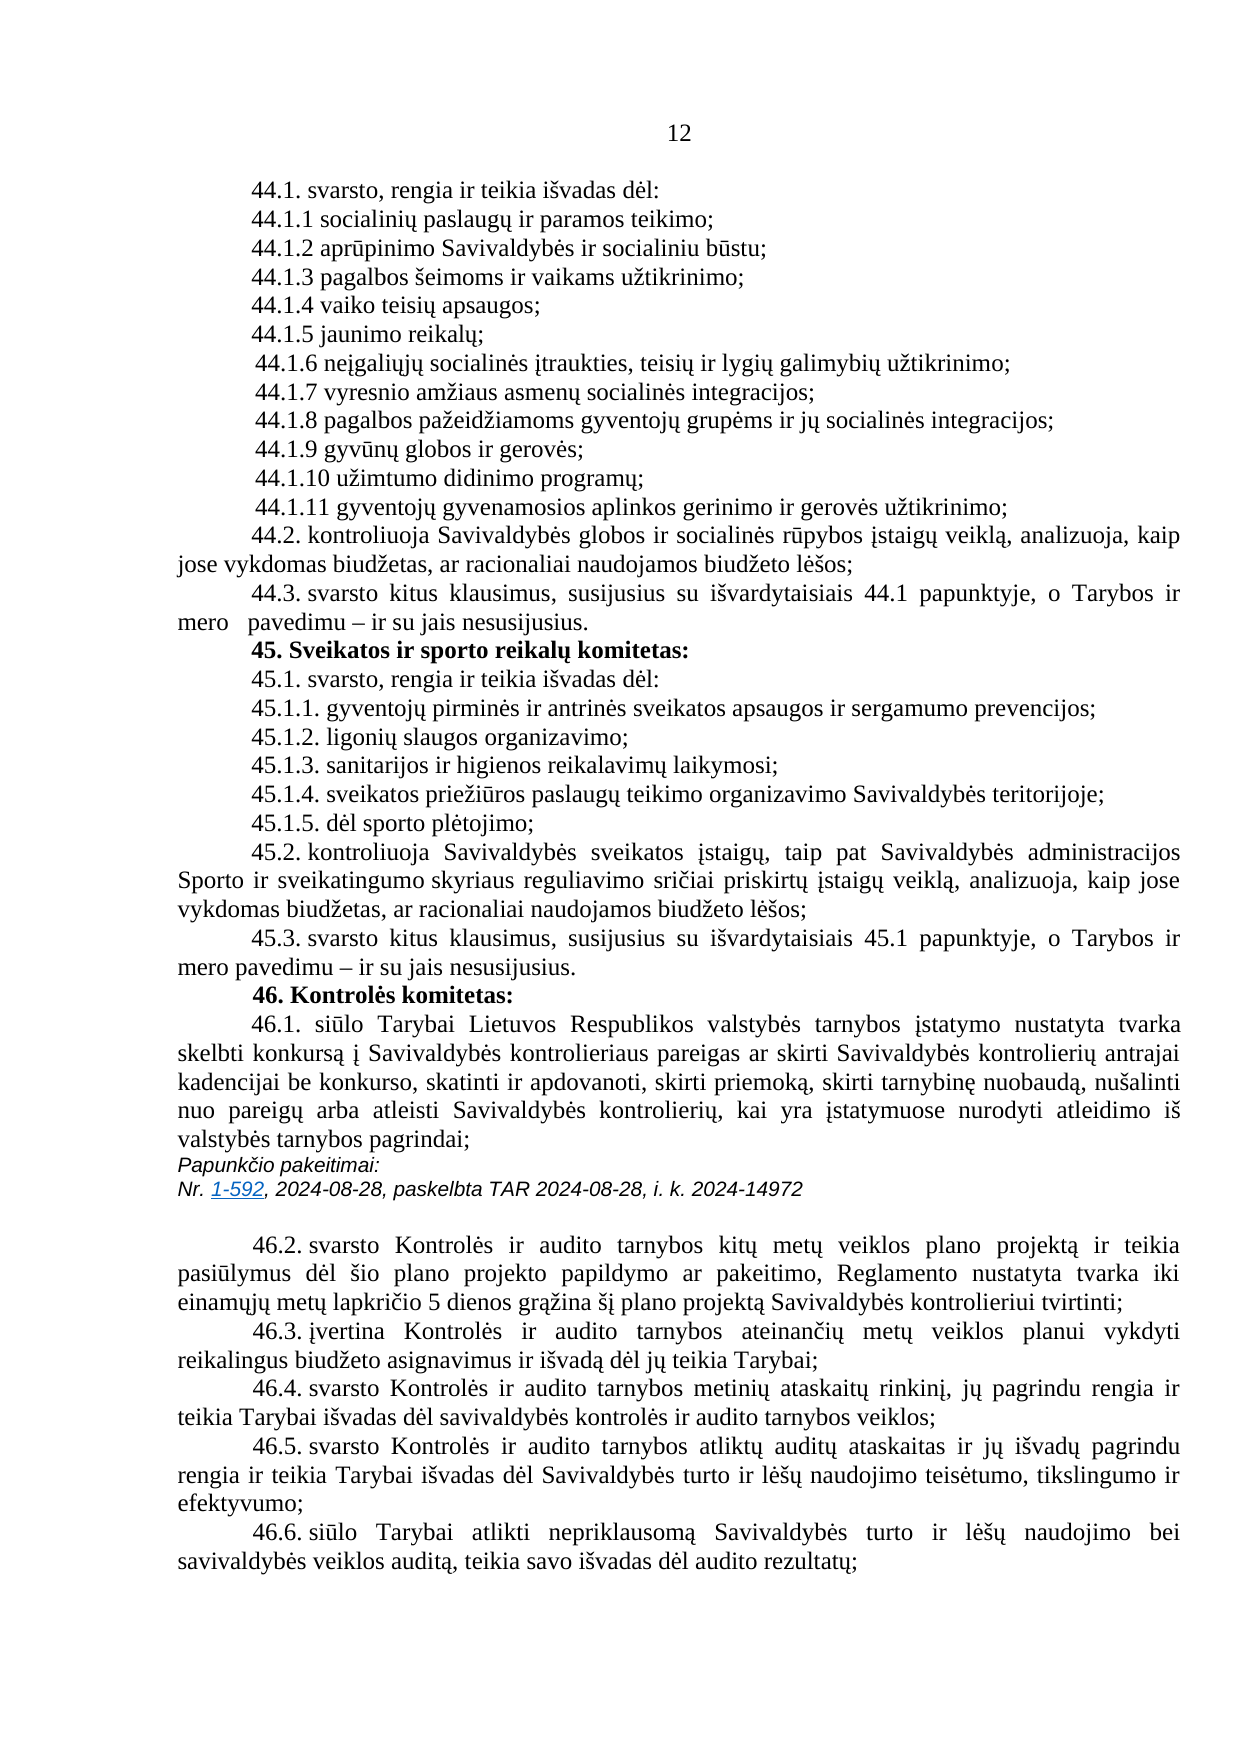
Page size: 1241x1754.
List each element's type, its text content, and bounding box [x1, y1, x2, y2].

text 45.1.5. dėl sporto plėtojimo; [177, 808, 1181, 837]
text 44.1. svarsto, rengia ir teikia išvadas dėl: [177, 176, 1181, 204]
text 46.5. svarsto Kontrolės ir audito tarnybos atliktų auditų ataskaitas ir jų išvadų pagrindu rengia ir teikia Tarybai išvadas dėl Savivaldybės turto ir lėšų naudojimo teisėtumo, tikslingumo ir efektyvumo; [177, 1431, 1181, 1517]
text 45.1.2. ligonių slaugos organizavimo; [177, 722, 1181, 751]
text 46.1. siūlo Tarybai Lietuvos Respublikos valstybės tarnybos įstatymo nustatyta tvarka skelbti konkursą į Savivaldybės kontrolieriaus pareigas ar skirti Savivaldybės kontrolierių antrajai kadencijai be konkurso, skatinti ir apdovanoti, skirti priemoką, skirti tarnybinę nuobaudą, nušalinti nuo pareigų arba atleisti Savivaldybės kontrolierių, kai yra įstatymuose nurodyti atleidimo iš valstybės tarnybos pagrindai; [177, 1009, 1181, 1153]
text 44.1.4 vaiko teisių apsaugos; [177, 291, 1181, 319]
text 44.1.7 vyresnio amžiaus asmenų socialinės integracijos; [177, 377, 1181, 406]
text 46.3. įvertina Kontrolės ir audito tarnybos ateinančių metų veiklos planui vykdyti reikalingus biudžeto asignavimus ir išvadą dėl jų teikia Tarybai; [177, 1316, 1181, 1373]
text 44.1.3 pagalbos šeimoms ir vaikams užtikrinimo; [177, 262, 1181, 291]
text 45.3. svarsto kitus klausimus, susijusius su išvardytaisiais 45.1 papunktyje, o Tarybos ir mero pavedimu – ir su jais nesusijusius. [177, 923, 1181, 981]
text 44.1.5 jaunimo reikalų; [177, 319, 1181, 348]
text 46.6. siūlo Tarybai atlikti nepriklausomą Savivaldybės turto ir lėšų naudojimo bei savivaldybės veiklos auditą, teikia savo išvadas dėl audito rezultatų; [177, 1517, 1181, 1575]
text 44.1.1 socialinių paslaugų ir paramos teikimo; [177, 204, 1181, 233]
text 44.1.10 užimtumo didinimo programų; [177, 463, 1181, 492]
text 44.1.9 gyvūnų globos ir gerovės; [177, 434, 1181, 463]
text 44.1.2 aprūpinimo Savivaldybės ir socialiniu būstu; [177, 233, 1181, 262]
text 46. Kontrolės komitetas: [177, 981, 1181, 1009]
text 46.2. svarsto Kontrolės ir audito tarnybos kitų metų veiklos plano projektą ir teikia pasiūlymus dėl šio plano projekto papildymo ar pakeitimo, Reglamento nustatyta tvarka iki einamųjų metų lapkričio 5 dienos grąžina šį plano projektą Savivaldybės kontrolieriui tvirtinti; [177, 1230, 1181, 1316]
text 44.1.11 gyventojų gyvenamosios aplinkos gerinimo ir gerovės užtikrinimo; [177, 492, 1181, 521]
text 44.1.6 neįgaliųjų socialinės įtraukties, teisių ir lygių galimybių užtikrinimo; [177, 348, 1181, 377]
text 45.1. svarsto, rengia ir teikia išvadas dėl: [177, 664, 1181, 693]
text 45. Sveikatos ir sporto reikalų komitetas: [177, 636, 1181, 664]
text Nr. 1-592, 2024-08-28, paskelbta TAR 2024-08-28, i. k. 2024-14972 [177, 1177, 1181, 1201]
text 45.1.4. sveikatos priežiūros paslaugų teikimo organizavimo Savivaldybės teritorijoje; [177, 779, 1181, 808]
text 45.2. kontroliuoja Savivaldybės sveikatos įstaigų, taip pat Savivaldybės administracijos Sporto ir sveikatingumo skyriaus reguliavimo sričiai priskirtų įstaigų veiklą, analizuoja, kaip jose vykdomas biudžetas, ar racionaliai naudojamos biudžeto lėšos; [177, 837, 1181, 923]
text 46.4. svarsto Kontrolės ir audito tarnybos metinių ataskaitų rinkinį, jų pagrindu rengia ir teikia Tarybai išvadas dėl savivaldybės kontrolės ir audito tarnybos veiklos; [177, 1373, 1181, 1431]
text 45.1.1. gyventojų pirminės ir antrinės sveikatos apsaugos ir sergamumo prevencijos; [177, 693, 1181, 722]
text 44.2. kontroliuoja Savivaldybės globos ir socialinės rūpybos įstaigų veiklą, analizuoja, kaip jose vykdomas biudžetas, ar racionaliai naudojamos biudžeto lėšos; [177, 521, 1181, 578]
text 44.3. svarsto kitus klausimus, susijusius su išvardytaisiais 44.1 papunktyje, o Tarybos ir mero pavedimu – ir su jais nesusijusius. [177, 578, 1181, 636]
text Papunkčio pakeitimai: [177, 1153, 1181, 1177]
text 44.1.8 pagalbos pažeidžiamoms gyventojų grupėms ir jų socialinės integracijos; [177, 406, 1181, 434]
text 45.1.3. sanitarijos ir higienos reikalavimų laikymosi; [177, 751, 1181, 779]
